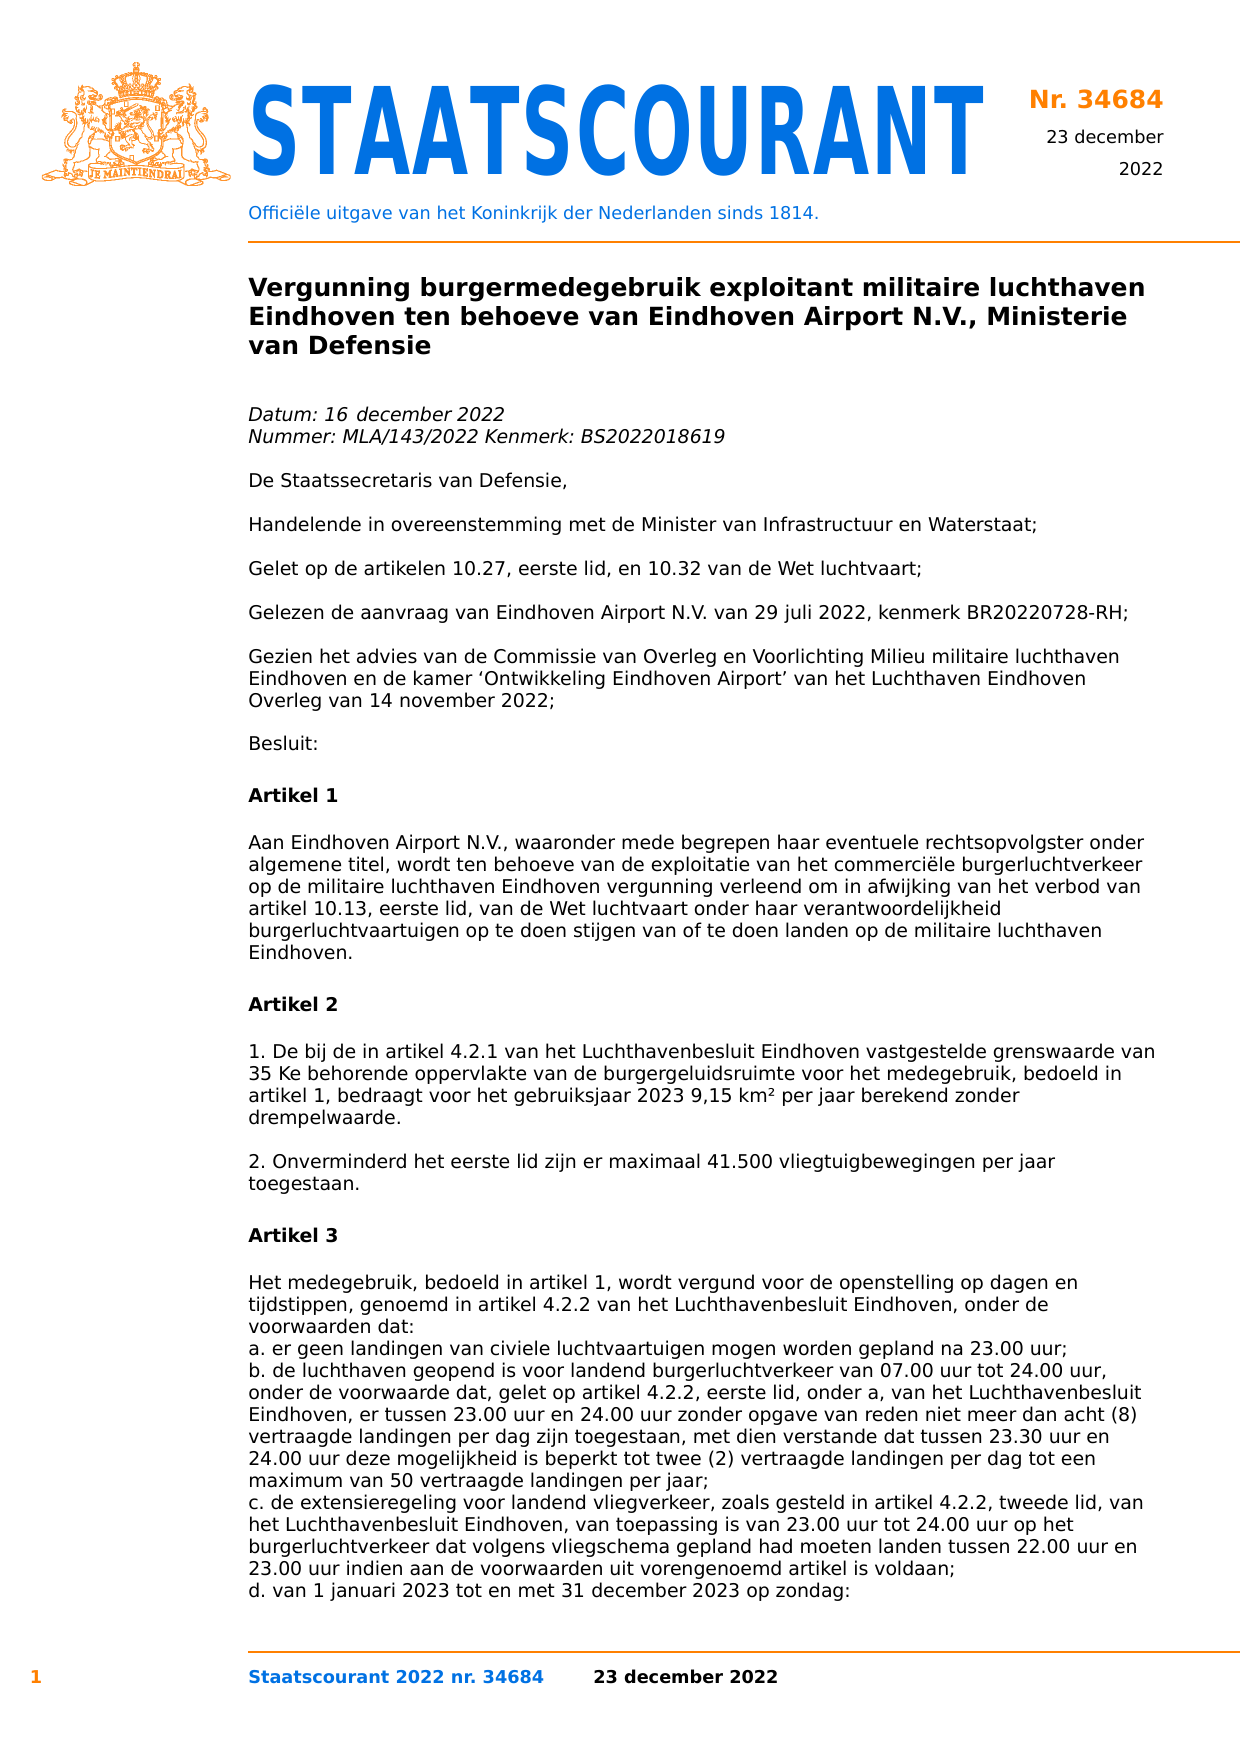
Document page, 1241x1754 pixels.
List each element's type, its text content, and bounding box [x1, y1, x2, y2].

subtitle Artikel 2 [248, 994, 1163, 1016]
subtitle Artikel 1 [248, 785, 1163, 807]
table_header Nr. 34684 [998, 62, 1240, 121]
text 2. Onverminderd het eerste lid zijn er maximaal 41.500 vliegtuigbewegingen per jaar toegestaan. [248, 1151, 1163, 1195]
table_cell Officiële uitgave van het Koninkrijk der Nederlanden sinds 1814. [248, 203, 1240, 241]
text Datum: 16 december 2022 [248, 404, 1163, 426]
table_cell 2022 [998, 153, 1240, 203]
picture [41, 62, 231, 186]
text c. de extensieregeling voor landend vliegverkeer, zoals gesteld in artikel 4.2.2, tweede lid, van het Luchthavenbesluit Eindhoven, van toepassing is van 23.00 uur tot 24.00 uur op het burgerluchtverkeer dat volgens vliegschema gepland had moeten landen tussen 22.00 uur en 23.00 uur indien aan de voorwaarden uit vorengenoemd artikel is voldaan; [248, 1492, 1163, 1579]
subtitle Artikel 3 [248, 1225, 1163, 1247]
text Gezien het advies van de Commissie van Overleg en Voorlichting Milieu militaire luchthaven Eindhoven en de kamer ‘Ontwikkeling Eindhoven Airport’ van het Luchthaven Eindhoven Overleg van 14 november 2022; [248, 646, 1163, 711]
table_header STAATSCOURANT [248, 62, 998, 203]
text a. er geen landingen van civiele luchtvaartuigen mogen worden gepland na 23.00 uur; [248, 1338, 1163, 1360]
text Het medegebruik, bedoeld in artikel 1, wordt vergund voor de openstelling op dagen en tijdstippen, genoemd in artikel 4.2.2 van het Luchthavenbesluit Eindhoven, onder de voorwaarden dat: [248, 1272, 1163, 1338]
text 1. De bij de in artikel 4.2.1 van het Luchthavenbesluit Eindhoven vastgestelde grenswaarde van 35 Ke behorende oppervlakte van de burgergeluidsruimte voor het medegebruik, bedoeld in artikel 1, bedraagt voor het gebruiksjaar 2023 9,15 km² per jaar berekend zonder drempelwaarde. [248, 1041, 1163, 1129]
text Gelezen de aanvraag van Eindhoven Airport N.V. van 29 juli 2022, kenmerk BR20220728-RH; [248, 602, 1163, 624]
table_header [25, 62, 248, 241]
text Gelet op de artikelen 10.27, eerste lid, en 10.32 van de Wet luchtvaart; [248, 558, 1163, 580]
text d. van 1 januari 2023 tot en met 31 december 2023 op zondag: [248, 1579, 1163, 1602]
text Aan Eindhoven Airport N.V., waaronder mede begrepen haar eventuele rechtsopvolgster onder algemene titel, wordt ten behoeve van de exploitatie van het commerciële burgerluchtverkeer op de militaire luchthaven Eindhoven vergunning verleend om in afwijking van het verbod van artikel 10.13, eerste lid, van de Wet luchtvaart onder haar verantwoordelijkheid burgerluchtvaartuigen op te doen stijgen van of te doen landen op de militaire luchthaven Eindhoven. [248, 832, 1163, 964]
text Nummer: MLA/143/2022 Kenmerk: BS2022018619 [248, 426, 1163, 448]
text De Staatssecretaris van Defensie, [248, 470, 1163, 492]
text Besluit: [248, 733, 1163, 755]
subtitle Vergunning burgermedegebruik exploitant militaire luchthaven Eindhoven ten behoeve van Eindhoven Airport N.V., Ministerie van Defensie [248, 273, 1163, 361]
table_cell 23 december [998, 121, 1240, 153]
text b. de luchthaven geopend is voor landend burgerluchtverkeer van 07.00 uur tot 24.00 uur, onder de voorwaarde dat, gelet op artikel 4.2.2, eerste lid, onder a, van het Luchthavenbesluit Eindhoven, er tussen 23.00 uur en 24.00 uur zonder opgave van reden niet meer dan acht (8) vertraagde landingen per dag zijn toegestaan, met dien verstande dat tussen 23.30 uur en 24.00 uur deze mogelijkheid is beperkt tot twee (2) vertraagde landingen per dag tot een maximum van 50 vertraagde landingen per jaar; [248, 1360, 1163, 1492]
text Handelende in overeenstemming met de Minister van Infrastructuur en Waterstaat; [248, 514, 1163, 536]
